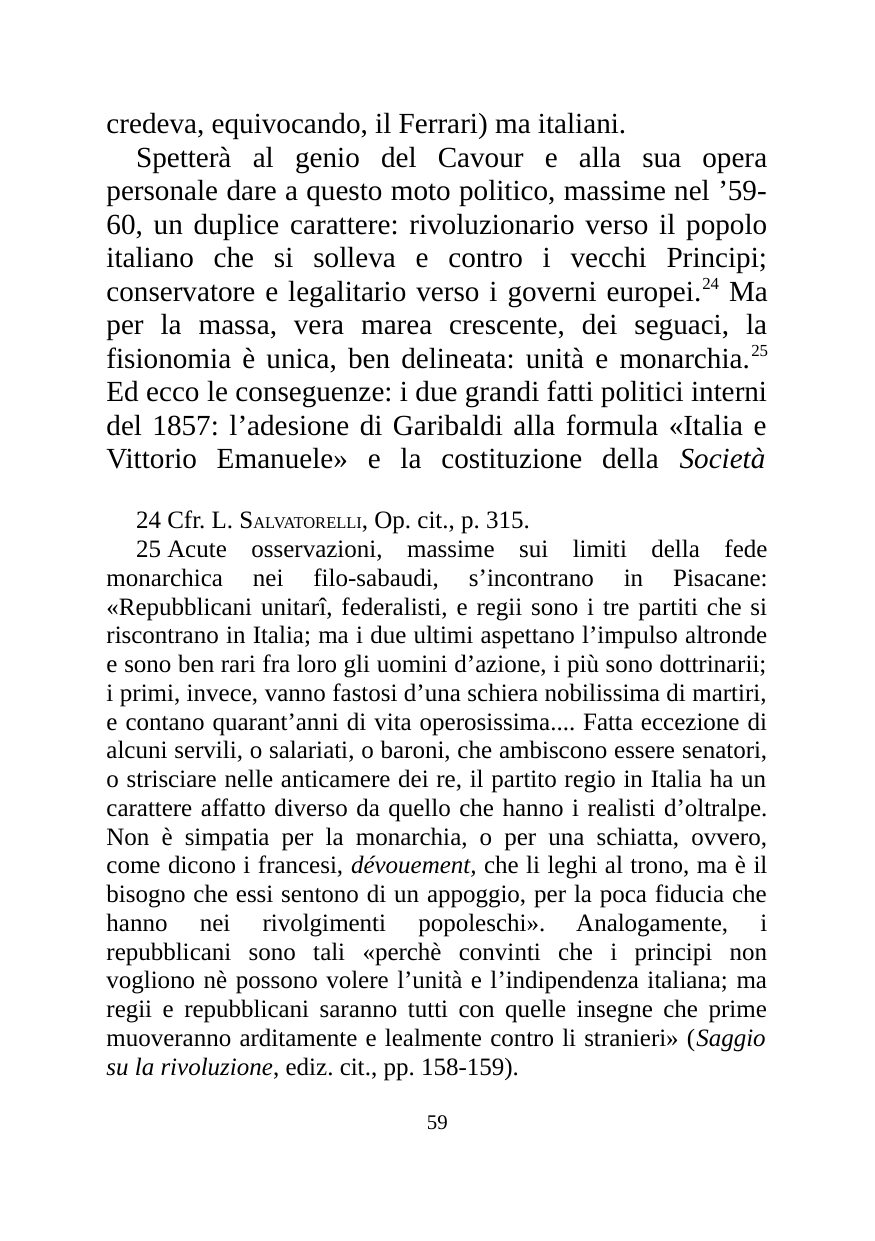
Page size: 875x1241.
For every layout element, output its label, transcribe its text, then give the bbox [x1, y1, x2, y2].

text credeva, equivocando, il Ferrari) ma italiani. [106, 106, 768, 140]
text Spetterà al genio del Cavour e alla sua opera personale dare a questo moto politico, massime nel ’59-60, un duplice carattere: rivoluzionario verso il popolo italiano che si solleva e contro i vecchi Principi; conservatore e legalitario verso i governi europei. Ma per la massa, vera marea crescente, dei seguaci, la fisionomia è unica, ben delineata: unità e monarchia. Ed ecco le conseguenze: i due grandi fatti politici interni del 1857: l’adesione di Garibaldi alla formula «Italia e Vittorio Emanuele» e la costituzione della Società [106, 140, 768, 475]
text Acute osservazioni, massime sui limiti della fede monarchica nei filo-sabaudi, s’incontrano in Pisacane: «Repubblicani unitarî, federalisti, e regii sono i tre partiti che si riscontrano in Italia; ma i due ultimi aspettano l’impulso altronde e sono ben rari fra loro gli uomini d’azione, i più sono dottrinarii; i primi, invece, vanno fastosi d’una schiera nobilissima di martiri, e contano quarant’anni di vita operosissima.... Fatta eccezione di alcuni servili, o salariati, o baroni, che ambiscono essere senatori, o strisciare nelle anticamere dei re, il partito regio in Italia ha un carattere affatto diverso da quello che hanno i realisti d’oltralpe. Non è simpatia per la monarchia, o per una schiatta, ovvero, come dicono i francesi, dévouement, che li leghi al trono, ma è il bisogno che essi sentono di un appoggio, per la poca fiducia che hanno nei rivolgimenti popoleschi». Analogamente, i repubblicani sono tali «perchè convinti che i principi non vogliono nè possono volere l’unità e l’indipendenza italiana; ma regii e repubblicani saranno tutti con quelle insegne che prime muoveranno arditamente e lealmente contro li stranieri» (Saggio su la rivoluzione, ediz. cit., pp. 158-159). [106, 534, 768, 1080]
text Cfr. L. Salvatorelli, Op. cit., p. 315. [106, 505, 768, 534]
